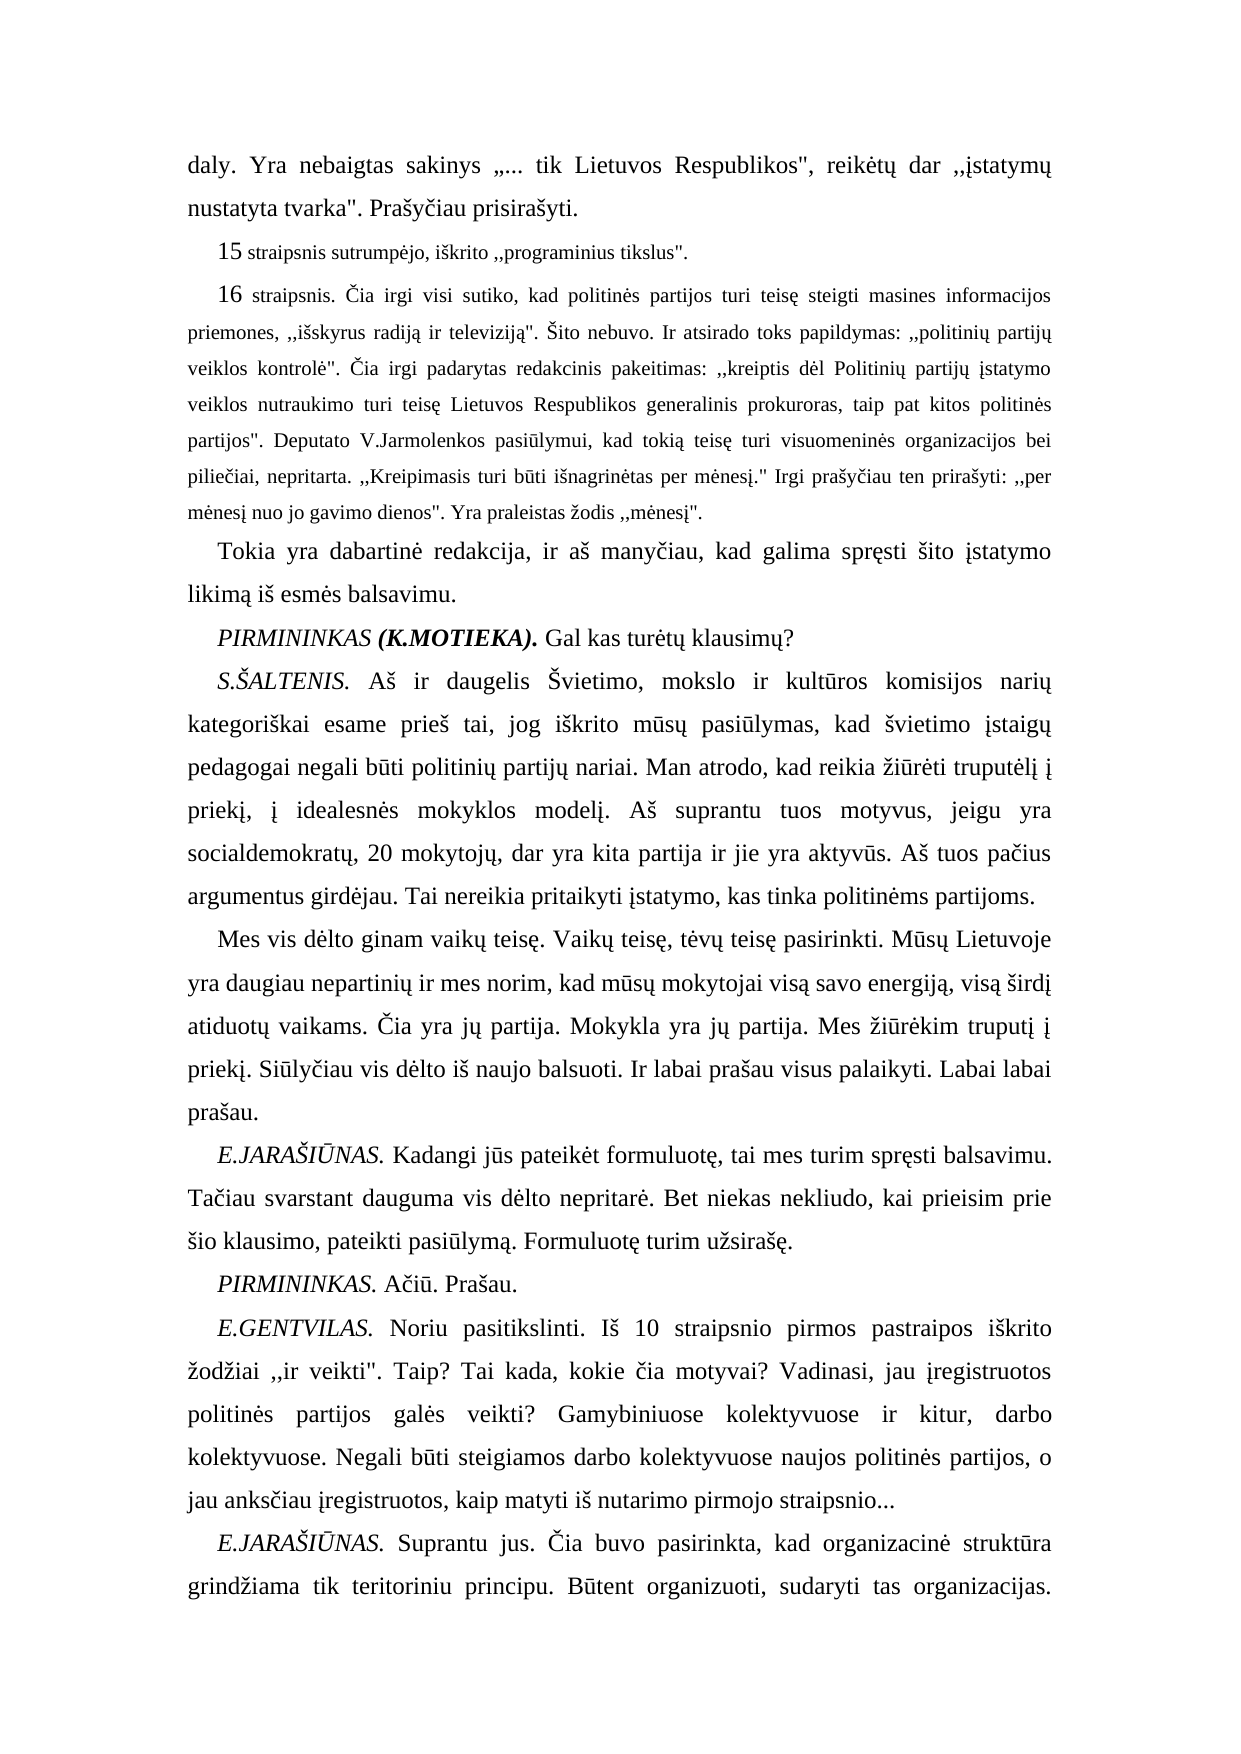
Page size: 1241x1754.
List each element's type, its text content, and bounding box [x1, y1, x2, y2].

text 15 straipsnis sutrumpėjo, iškrito ,,programinius tikslus". [187, 236, 1053, 265]
text Mes vis dėlto ginam vaikų teisę. Vaikų teisę, tėvų teisę pasirinkti. Mūsų Lietuvoje yra daugiau nepartinių ir mes norim, kad mūsų mokytojai visą savo energiją, visą širdį atiduotų vaikams. Čia yra jų partija. Mokykla yra jų partija. Mes žiūrėkim truputį į priekį. Siūlyčiau vis dėlto iš naujo balsuoti. Ir labai prašau visus palaikyti. Labai labai prašau. [187, 924, 1053, 1126]
text E.GENTVILAS. Noriu pasitikslinti. Iš 10 straipsnio pirmos pastraipos iškrito žodžiai ,,ir veikti". Taip? Tai kada, kokie čia motyvai? Vadinasi, jau įregistruotos politinės partijos galės veikti? Gamybiniuose kolektyvuose ir kitur, darbo kolektyvuose. Negali būti steigiamos darbo kolektyvuose naujos politinės partijos, o jau anksčiau įregistruotos, kaip matyti iš nutarimo pirmojo straipsnio... [187, 1313, 1053, 1514]
text Tokia yra dabartinė redakcija, ir aš manyčiau, kad galima spręsti šito įstatymo likimą iš esmės balsavimu. [187, 536, 1053, 608]
text PIRMININKAS (K.MOTIEKA). Gal kas turėtų klausimų? [187, 623, 1053, 651]
text daly. Yra nebaigtas sakinys „... tik Lietuvos Respublikos", reikėtų dar ,,įstatymų nustatyta tvarka". Prašyčiau prisirašyti. [187, 150, 1053, 222]
text E.JARAŠIŪNAS. Suprantu jus. Čia buvo pasirinkta, kad organizacinė struktūra grindžiama tik teritoriniu principu. Būtent organizuoti, sudaryti tas organizacijas. [187, 1528, 1053, 1600]
text PIRMININKAS. Ačiū. Prašau. [187, 1269, 1053, 1298]
text 16 straipsnis. Čia irgi visi sutiko, kad politinės partijos turi teisę steigti masines informacijos priemones, ,,išskyrus radiją ir televiziją". Šito nebuvo. Ir atsirado toks papildymas: ,,politinių partijų veiklos kontrolė". Čia irgi padarytas redakcinis pakeitimas: ,,kreiptis dėl Politinių partijų įstatymo veiklos nutraukimo turi teisę Lietuvos Respublikos generalinis prokuroras, taip pat kitos politinės partijos". Deputato V.Jarmolenkos pasiūlymui, kad tokią teisę turi visuomeninės organizacijos bei piliečiai, nepritarta. ,,Kreipimasis turi būti išnagrinėtas per mėnesį." Irgi prašyčiau ten prirašyti: ,,per mėnesį nuo jo gavimo dienos". Yra praleistas žodis ,,mėnesį". [187, 279, 1053, 524]
text E.JARAŠIŪNAS. Kadangi jūs pateikėt formuluotę, tai mes turim spręsti balsavimu. Tačiau svarstant dauguma vis dėlto nepritarė. Bet niekas nekliudo, kai prieisim prie šio klausimo, pateikti pasiūlymą. Formuluotę turim užsirašę. [187, 1140, 1053, 1255]
text S.ŠALTENIS. Aš ir daugelis Švietimo, mokslo ir kultūros komisijos narių kategoriškai esame prieš tai, jog iškrito mūsų pasiūlymas, kad švietimo įstaigų pedagogai negali būti politinių partijų nariai. Man atrodo, kad reikia žiūrėti truputėlį į priekį, į idealesnės mokyklos modelį. Aš suprantu tuos motyvus, jeigu yra socialdemokratų, 20 mokytojų, dar yra kita partija ir jie yra aktyvūs. Aš tuos pačius argumentus girdėjau. Tai nereikia pritaikyti įstatymo, kas tinka politinėms partijoms. [187, 666, 1053, 910]
